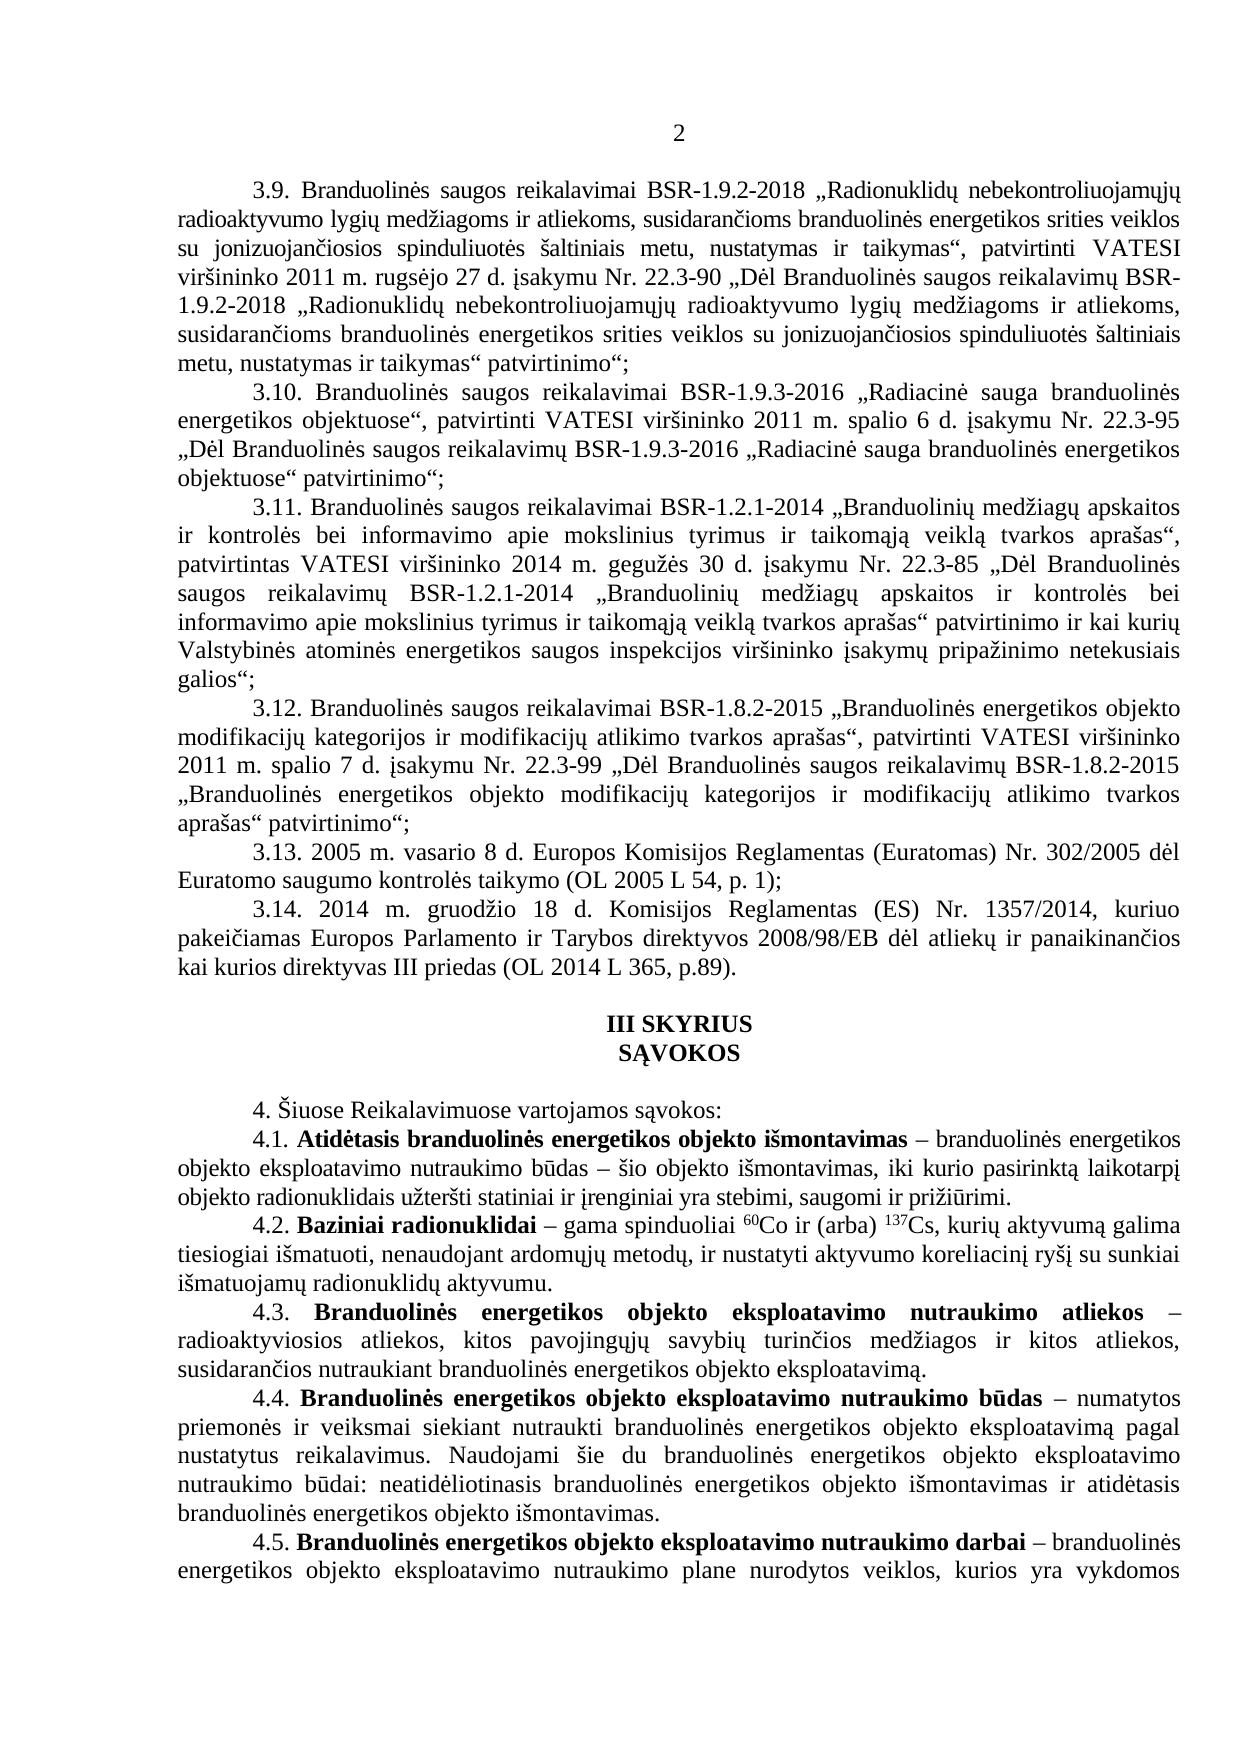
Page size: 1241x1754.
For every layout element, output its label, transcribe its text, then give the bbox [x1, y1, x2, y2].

text 3.11. Branduolinės saugos reikalavimai BSR-1.2.1-2014 „Branduolinių medžiagų apskaitos ir kontrolės bei informavimo apie mokslinius tyrimus ir taikomąją veiklą tvarkos aprašas“, patvirtintas VATESI viršininko 2014 m. gegužės 30 d. įsakymu Nr. 22.3-85 „Dėl Branduolinės saugos reikalavimų BSR-1.2.1-2014 „Branduolinių medžiagų apskaitos ir kontrolės bei informavimo apie mokslinius tyrimus ir taikomąją veiklą tvarkos aprašas“ patvirtinimo ir kai kurių Valstybinės atominės energetikos saugos inspekcijos viršininko įsakymų pripažinimo netekusiais galios“; [177, 492, 1181, 693]
text 3.14. 2014 m. gruodžio 18 d. Komisijos Reglamentas (ES) Nr. 1357/2014, kuriuo pakeičiamas Europos Parlamento ir Tarybos direktyvos 2008/98/EB dėl atliekų ir panaikinančios kai kurios direktyvas III priedas (OL 2014 L 365, p.89). [177, 894, 1181, 981]
text 3.10. Branduolinės saugos reikalavimai BSR-1.9.3-2016 „Radiacinė sauga branduolinės energetikos objektuose“, patvirtinti VATESI viršininko 2011 m. spalio 6 d. įsakymu Nr. 22.3-95 „Dėl Branduolinės saugos reikalavimų BSR-1.9.3-2016 „Radiacinė sauga branduolinės energetikos objektuose“ patvirtinimo“; [177, 377, 1181, 492]
text SĄVOKOS [177, 1038, 1181, 1067]
text 3.13. 2005 m. vasario 8 d. Europos Komisijos Reglamentas (Euratomas) Nr. 302/2005 dėl Euratomo saugumo kontrolės taikymo (OL 2005 L 54, p. 1); [177, 837, 1181, 894]
text 4.1. Atidėtasis branduolinės energetikos objekto išmontavimas – branduolinės energetikos objekto eksploatavimo nutraukimo būdas – šio objekto išmontavimas, iki kurio pasirinktą laikotarpį objekto radionuklidais užteršti statiniai ir įrenginiai yra stebimi, saugomi ir prižiūrimi. [177, 1124, 1181, 1211]
text 4.2. Baziniai radionuklidai – gama spinduoliai 60Co ir (arba) 137Cs, kurių aktyvumą galima tiesiogiai išmatuoti, nenaudojant ardomųjų metodų, ir nustatyti aktyvumo koreliacinį ryšį su sunkiai išmatuojamų radionuklidų aktyvumu. [177, 1211, 1181, 1297]
text 4. Šiuose Reikalavimuose vartojamos sąvokos: [177, 1096, 1181, 1124]
text 4.4. Branduolinės energetikos objekto eksploatavimo nutraukimo būdas – numatytos priemonės ir veiksmai siekiant nutraukti branduolinės energetikos objekto eksploatavimą pagal nustatytus reikalavimus. Naudojami šie du branduolinės energetikos objekto eksploatavimo nutraukimo būdai: neatidėliotinasis branduolinės energetikos objekto išmontavimas ir atidėtasis branduolinės energetikos objekto išmontavimas. [177, 1383, 1181, 1527]
text 3.12. Branduolinės saugos reikalavimai BSR-1.8.2-2015 „Branduolinės energetikos objekto modifikacijų kategorijos ir modifikacijų atlikimo tvarkos aprašas“, patvirtinti VATESI viršininko 2011 m. spalio 7 d. įsakymu Nr. 22.3-99 „Dėl Branduolinės saugos reikalavimų BSR-1.8.2-2015 „Branduolinės energetikos objekto modifikacijų kategorijos ir modifikacijų atlikimo tvarkos aprašas“ patvirtinimo“; [177, 693, 1181, 837]
text 3.9. Branduolinės saugos reikalavimai BSR-1.9.2-2018 „Radionuklidų nebekontroliuojamųjų radioaktyvumo lygių medžiagoms ir atliekoms, susidarančioms branduolinės energetikos srities veiklos su jonizuojančiosios spinduliuotės šaltiniais metu, nustatymas ir taikymas“, patvirtinti VATESI viršininko 2011 m. rugsėjo 27 d. įsakymu Nr. 22.3-90 „Dėl Branduolinės saugos reikalavimų BSR-1.9.2-2018 „Radionuklidų nebekontroliuojamųjų radioaktyvumo lygių medžiagoms ir atliekoms, susidarančioms branduolinės energetikos srities veiklos su jonizuojančiosios spinduliuotės šaltiniais metu, nustatymas ir taikymas“ patvirtinimo“; [177, 176, 1181, 377]
text 4.5. Branduolinės energetikos objekto eksploatavimo nutraukimo darbai – branduolinės energetikos objekto eksploatavimo nutraukimo plane nurodytos veiklos, kurios yra vykdomos [177, 1527, 1181, 1584]
text 4.3. Branduolinės energetikos objekto eksploatavimo nutraukimo atliekos – radioaktyviosios atliekos, kitos pavojingųjų savybių turinčios medžiagos ir kitos atliekos, susidarančios nutraukiant branduolinės energetikos objekto eksploatavimą. [177, 1297, 1181, 1383]
text III SKYRIUS [177, 1009, 1181, 1038]
